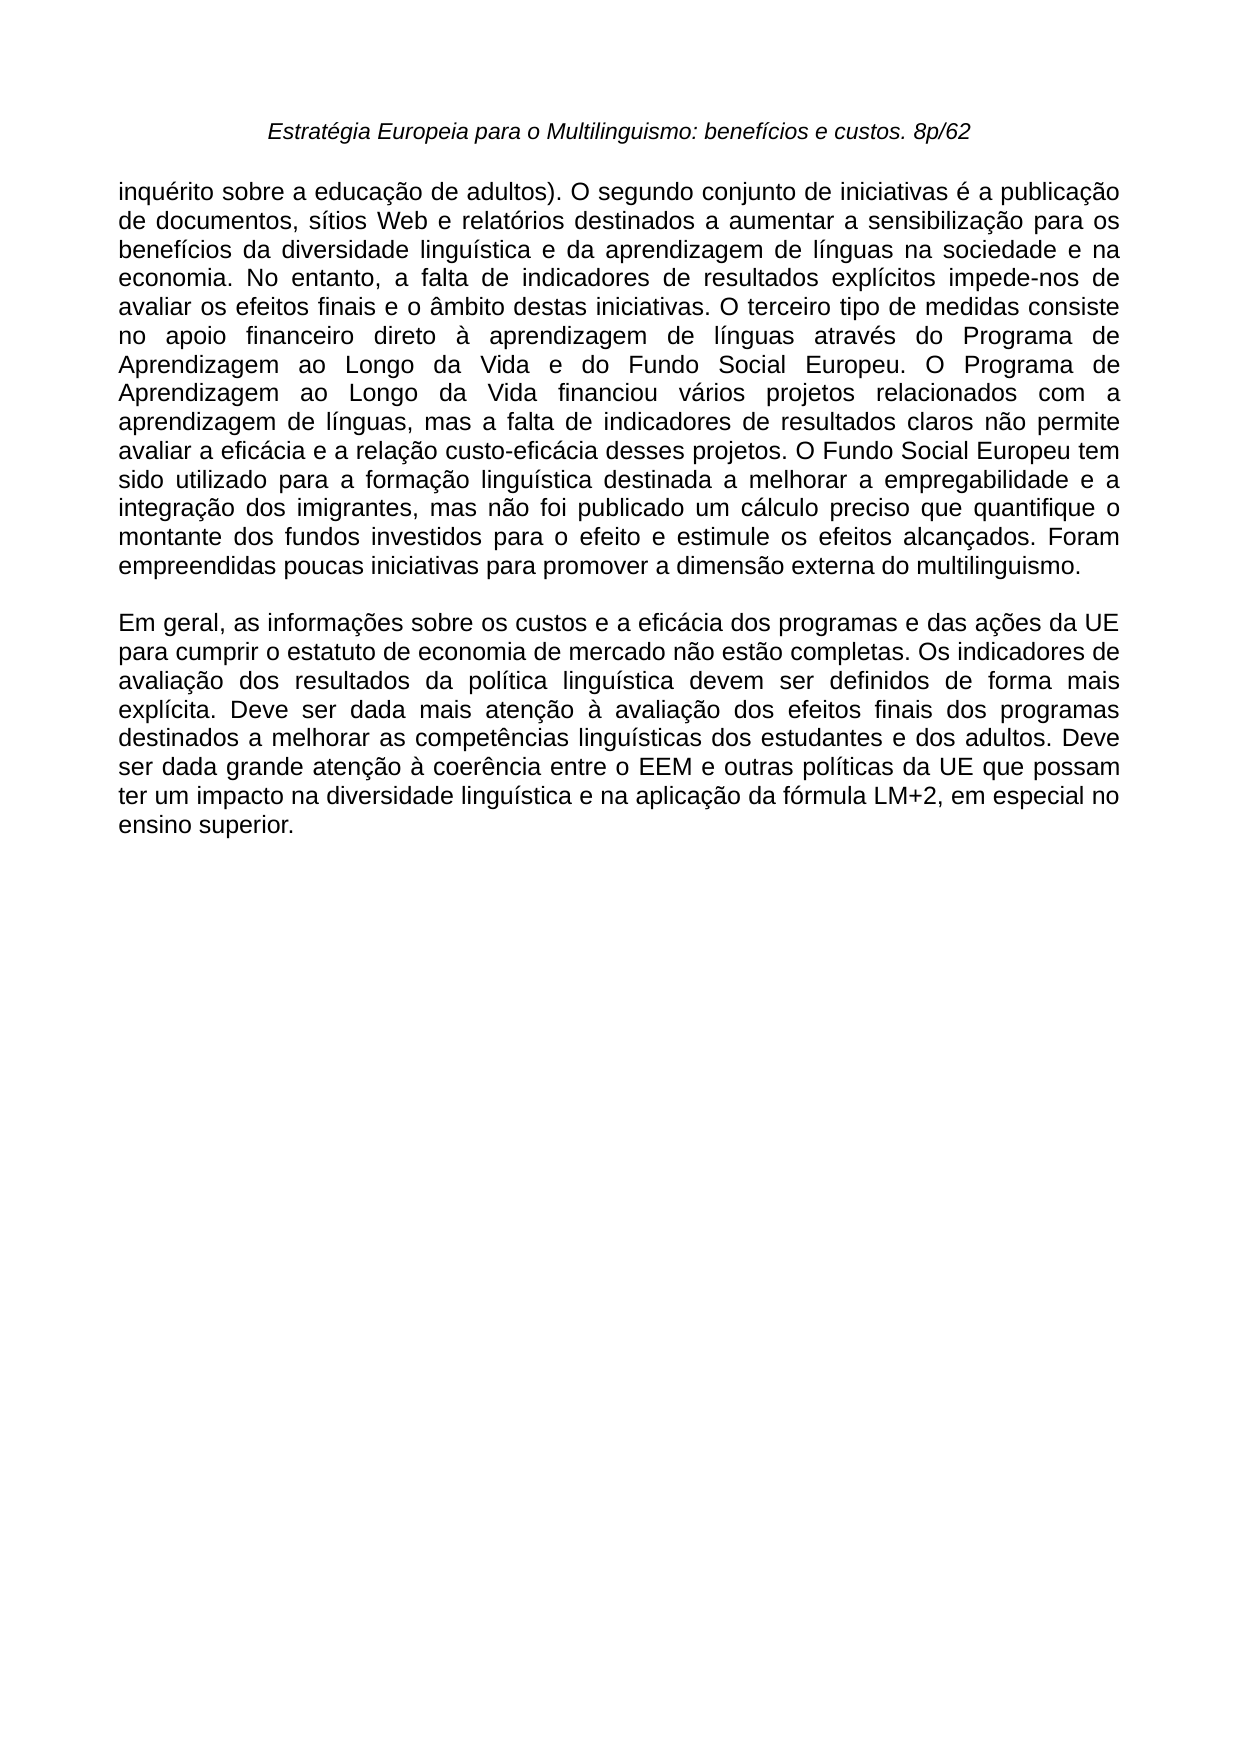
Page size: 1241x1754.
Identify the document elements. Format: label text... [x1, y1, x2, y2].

text Em geral, as informações sobre os custos e a eficácia dos programas e das ações da UE para cumprir o estatuto de economia de mercado não estão completas. Os indicadores de avaliação dos resultados da política linguística devem ser definidos de forma mais explícita. Deve ser dada mais atenção à avaliação dos efeitos finais dos programas destinados a melhorar as competências linguísticas dos estudantes e dos adultos. Deve ser dada grande atenção à coerência entre o EEM e outras políticas da UE que possam ter um impacto na diversidade linguística e na aplicação da fórmula LM+2, em especial no ensino superior. [118, 608, 1122, 838]
text inquérito sobre a educação de adultos). O segundo conjunto de iniciativas é a publicação de documentos, sítios Web e relatórios destinados a aumentar a sensibilização para os benefícios da diversidade linguística e da aprendizagem de línguas na sociedade e na economia. No entanto, a falta de indicadores de resultados explícitos impede-nos de avaliar os efeitos finais e o âmbito destas iniciativas. O terceiro tipo de medidas consiste no apoio financeiro direto à aprendizagem de línguas através do Programa de Aprendizagem ao Longo da Vida e do Fundo Social Europeu. O Programa de Aprendizagem ao Longo da Vida financiou vários projetos relacionados com a aprendizagem de línguas, mas a falta de indicadores de resultados claros não permite avaliar a eficácia e a relação custo-eficácia desses projetos. O Fundo Social Europeu tem sido utilizado para a formação linguística destinada a melhorar a empregabilidade e a integração dos imigrantes, mas não foi publicado um cálculo preciso que quantifique o montante dos fundos investidos para o efeito e estimule os efeitos alcançados. Foram empreendidas poucas iniciativas para promover a dimensão externa do multilinguismo. [118, 177, 1122, 579]
